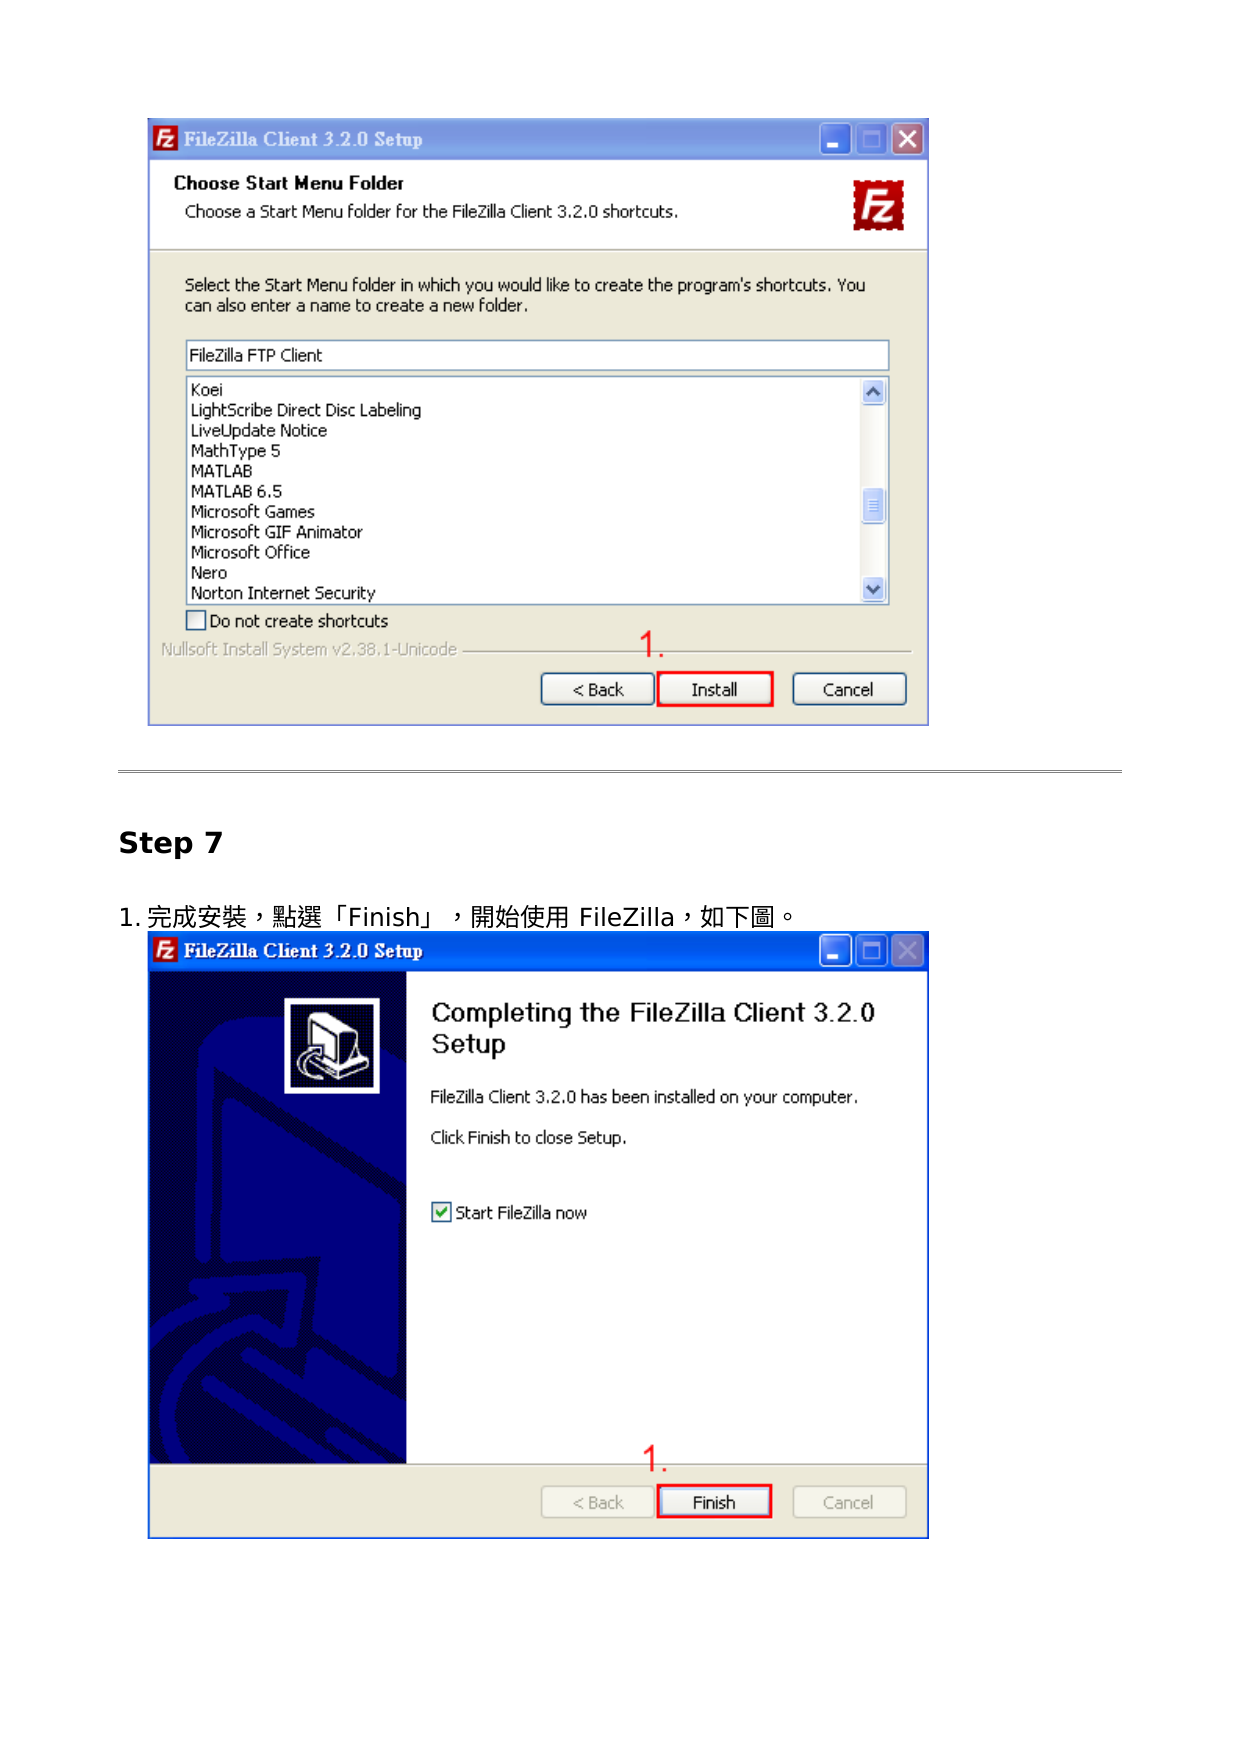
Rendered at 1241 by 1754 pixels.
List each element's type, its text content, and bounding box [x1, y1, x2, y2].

picture [147, 118, 929, 726]
list 完成安裝，點選「Finish」，開始使用 FileZilla，如下圖。 [118, 903, 1122, 1538]
list [118, 118, 147, 726]
picture [147, 931, 929, 1539]
list [929, 118, 1122, 726]
subtitle Step 7 [118, 827, 1122, 861]
